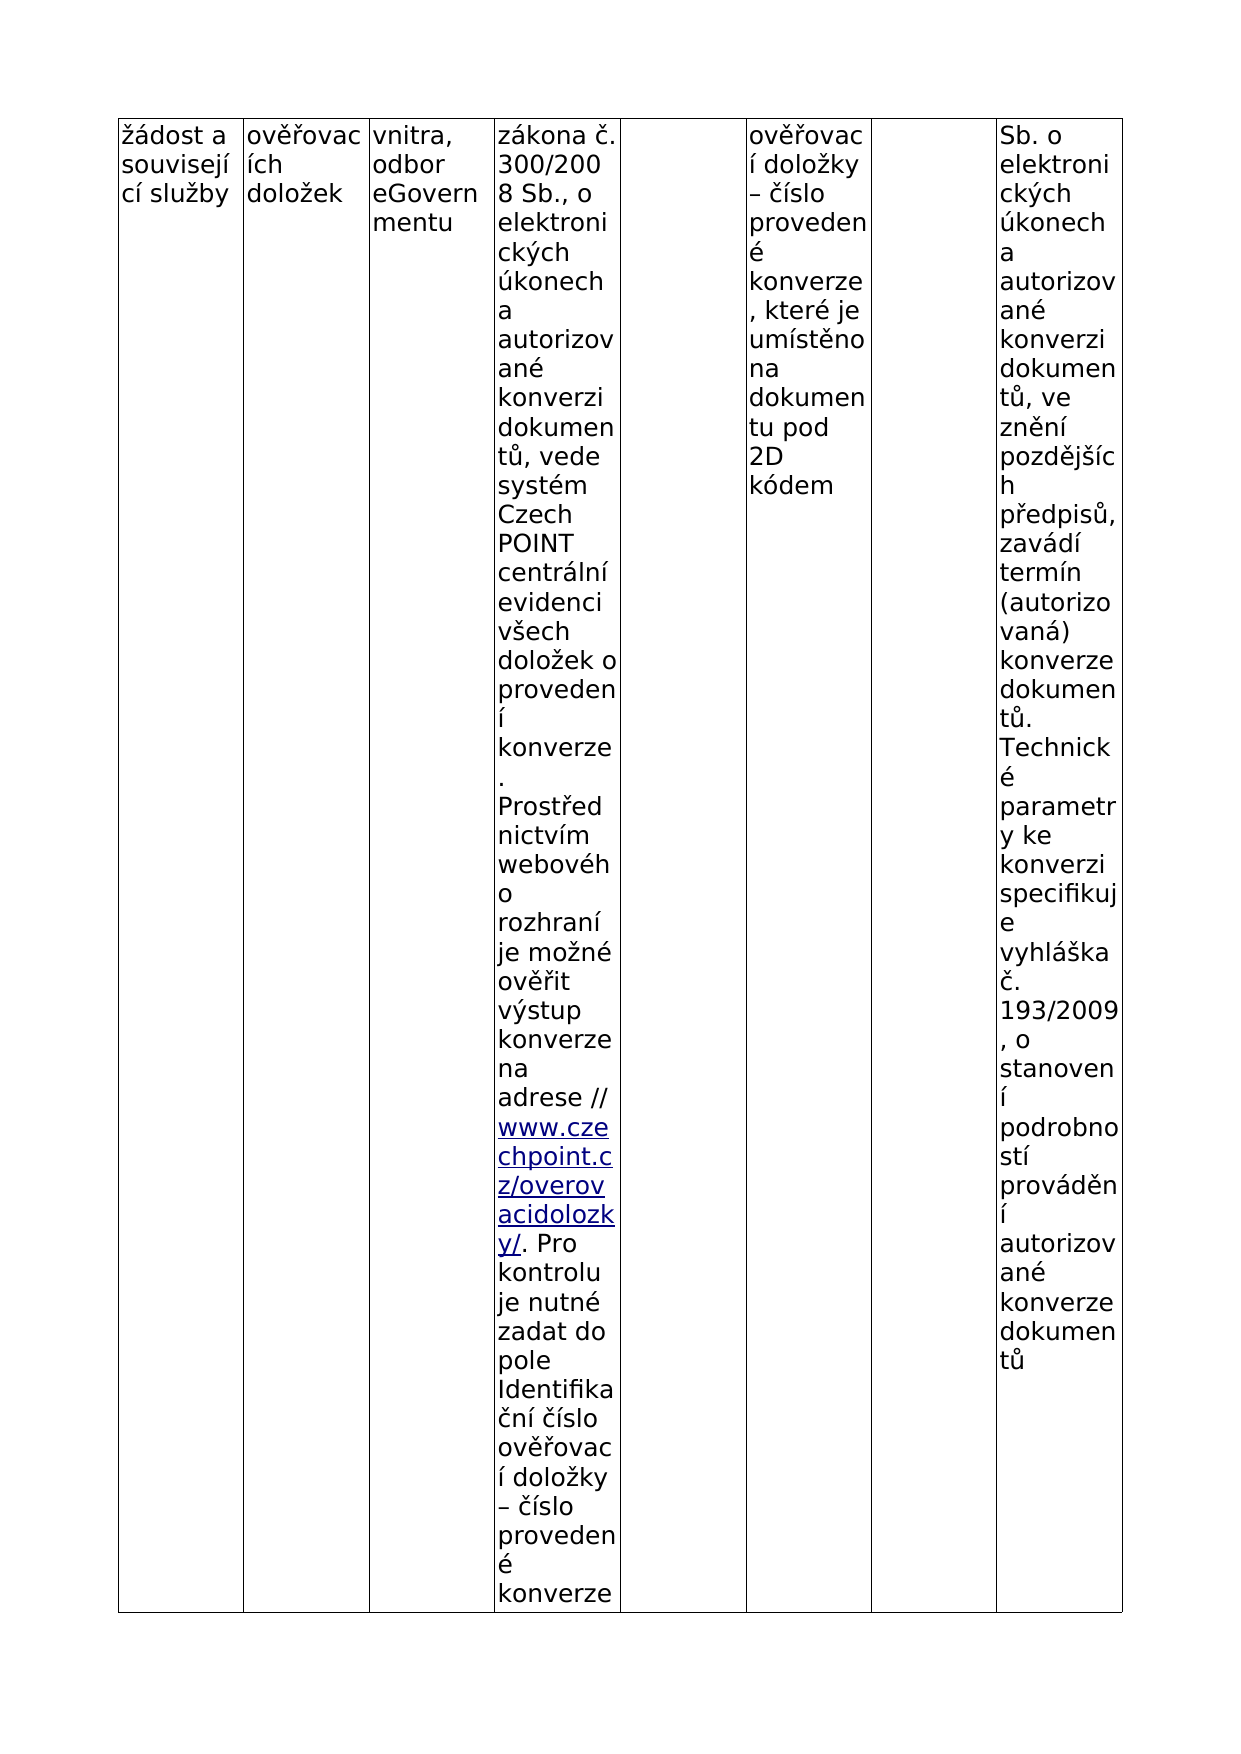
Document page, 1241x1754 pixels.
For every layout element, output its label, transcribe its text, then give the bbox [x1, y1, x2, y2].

table_cell žádost a související služby [119, 119, 243, 1612]
table_cell ověřovací doložky – číslo provedené konverze, které je umístěno na dokumentu pod 2D kódem [747, 119, 871, 1612]
table_cell vnitra, odbor eGovernmentu [370, 119, 494, 1612]
table_cell zákona č. 300/2008 Sb., o elektronických úkonech a autorizované konverzi dokumentů, vede systém Czech POINT centrální evidenci všech doložek o provedení konverze. Prostřednictvím webového rozhraní je možné ověřit výstup konverze na adrese //www.czechpoint.cz/overovacidolozky/. Pro kontrolu je nutné zadat do pole Identifikační číslo ověřovací doložky – číslo provedené konverze [495, 119, 620, 1612]
table_cell [621, 119, 746, 1612]
table_cell [872, 119, 996, 1612]
table_cell Sb. o elektronických úkonech a autorizované konverzi dokumentů, ve znění pozdějších předpisů, zavádí termín (autorizovaná) konverze dokumentů. Technické parametry ke konverzi specifikuje vyhláška č. 193/2009, o stanovení podrobností provádění autorizované konverze dokumentů [997, 119, 1122, 1612]
table_cell ověřovacích doložek [244, 119, 369, 1612]
